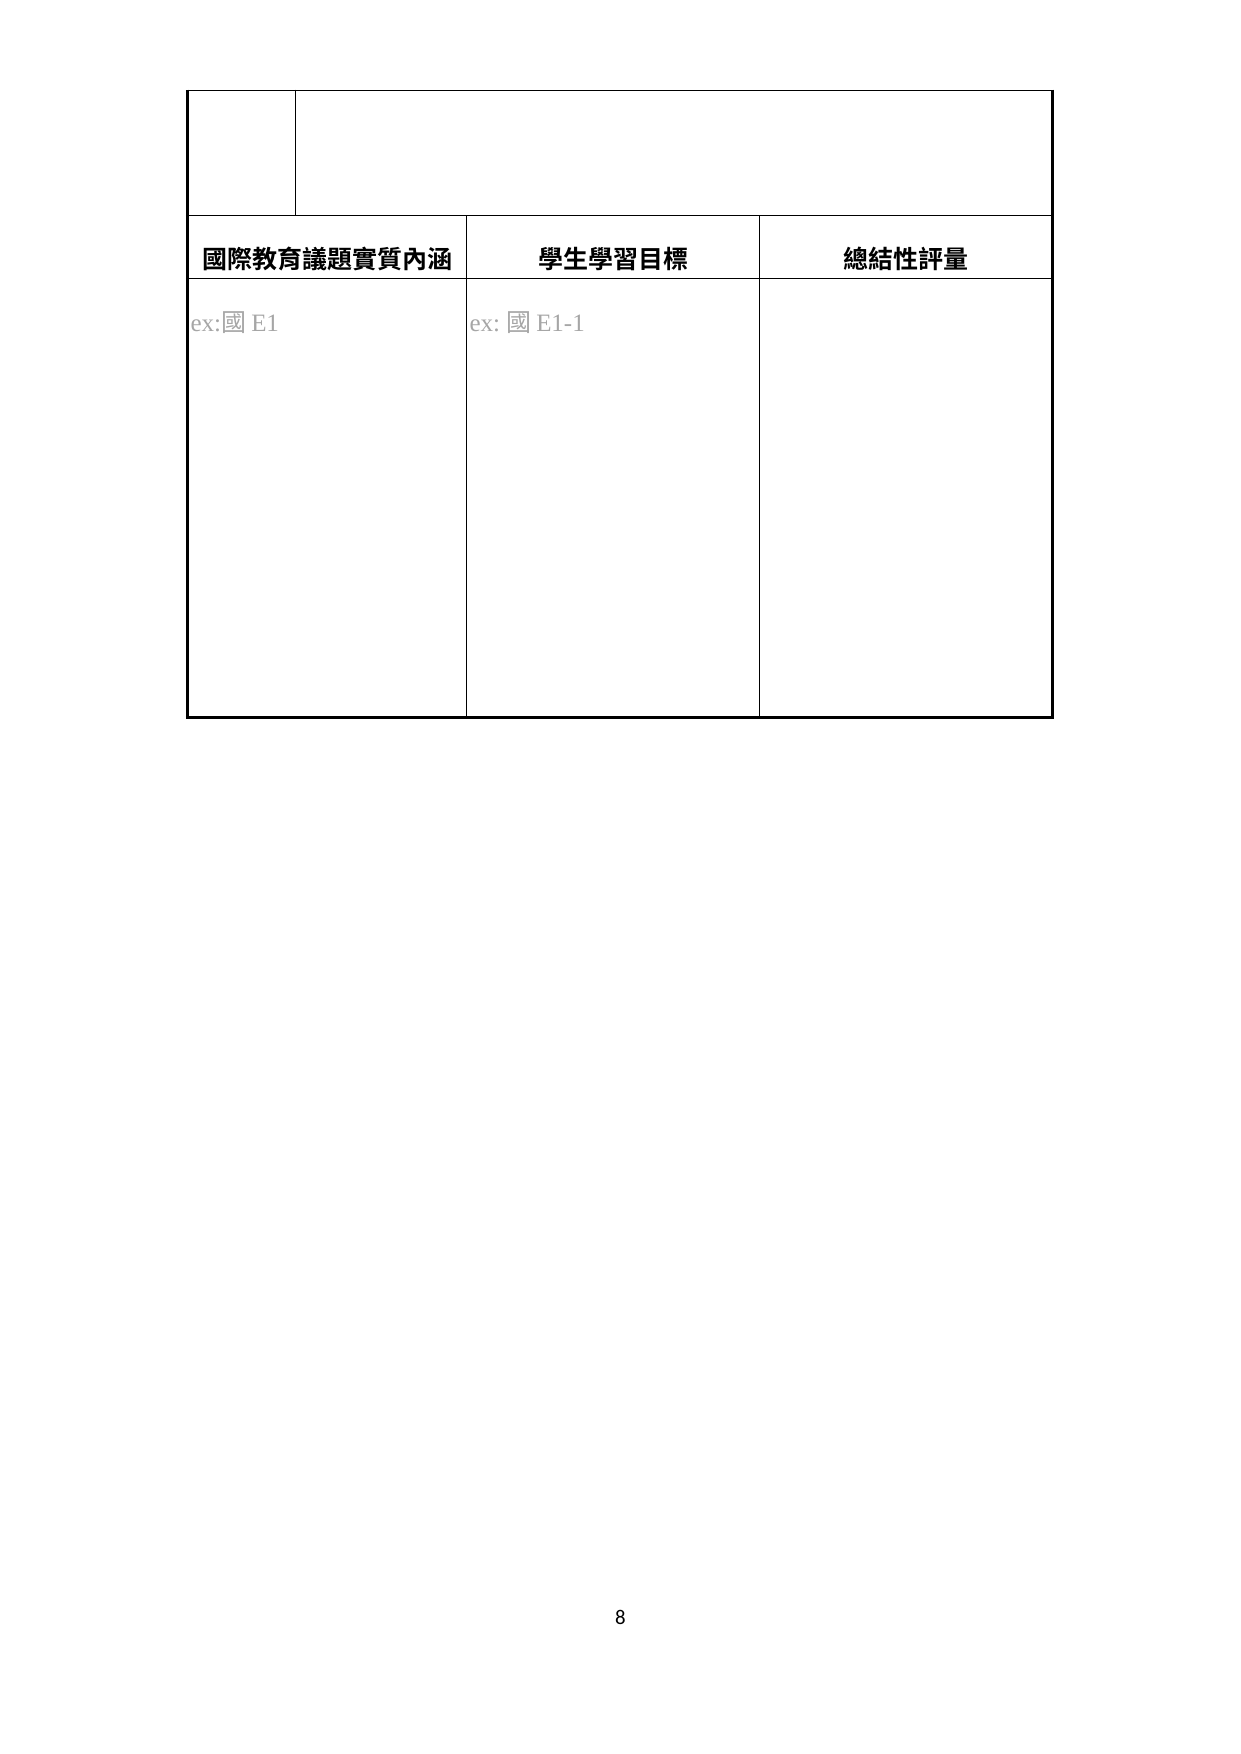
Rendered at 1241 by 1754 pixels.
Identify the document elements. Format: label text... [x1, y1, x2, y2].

table_cell [760, 279, 1051, 716]
table_cell 總結性評量 [760, 216, 1051, 278]
table_cell ex: 國E1-1 [467, 279, 759, 716]
table_cell 學生學習目標 [467, 216, 759, 278]
table_cell 國際教育議題實質內涵 [189, 216, 466, 278]
table_cell ex:國E1 [189, 279, 466, 716]
table_cell [296, 91, 1051, 215]
table_cell [189, 91, 295, 215]
